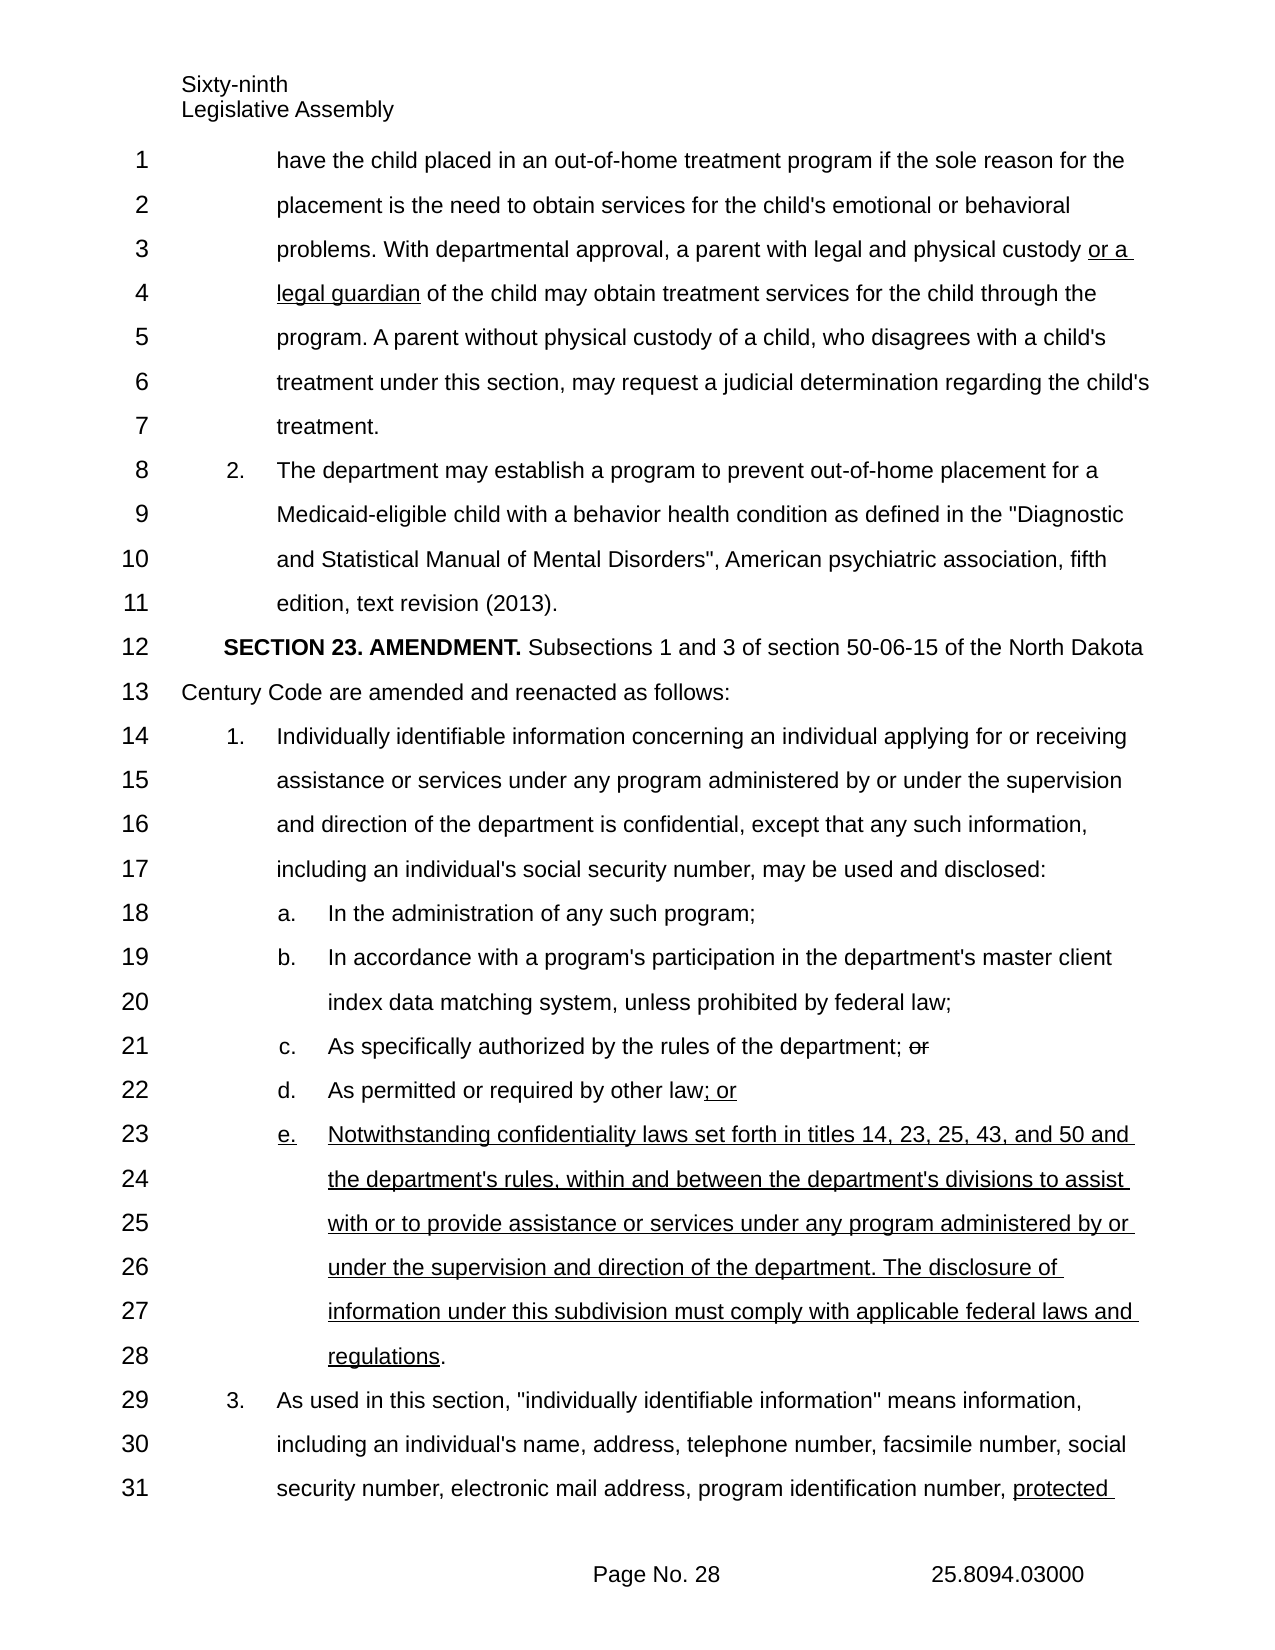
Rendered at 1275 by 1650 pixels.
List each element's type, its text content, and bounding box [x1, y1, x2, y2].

text d. As permitted or required by other law; or [181, 1063, 1154, 1107]
text 3. As used in this section, "individually identifiable information" means information, including an individual's name, address, telephone number, facsimile number, social security number, electronic mail address, program identification number, protected [181, 1373, 1154, 1506]
text e. Notwithstanding confidentiality laws set forth in titles 14, 23, 25, 43, and 50 and the department's rules, within and between the department's divisions to assist with or to provide assistance or services under any program administered by or under the supervision and direction of the department. The disclosure of information under this subdivision must comply with applicable federal laws and regulations. [181, 1107, 1154, 1373]
text b. In accordance with a program's participation in the department's master client index data matching system, unless prohibited by federal law; [181, 930, 1154, 1019]
text c. As specifically authorized by the rules of the department; or [181, 1019, 1154, 1063]
text 1. Individually identifiable information concerning an individual applying for or receiving assistance or services under any program administered by or under the supervision and direction of the department is confidential, except that any such information, including an individual's social security number, may be used and disclosed: [181, 709, 1154, 886]
text a. In the administration of any such program; [181, 886, 1154, 930]
text 2. The department may establish a program to prevent out‑of‑home placement for a Medicaid-eligible child with a behavior health condition as defined in the "Diagnostic and Statistical Manual of Mental Disorders", American psychiatric association, fifth edition, text revision (2013). [181, 443, 1154, 620]
text have the child placed in an out‑of‑home treatment program if the sole reason for the placement is the need to obtain services for the child's emotional or behavioral problems. With departmental approval, a parent with legal and physical custody or a legal guardian of the child may obtain treatment services for the child through the program. A parent without physical custody of a child, who disagrees with a child's treatment under this section, may request a judicial determination regarding the child's treatment. [181, 133, 1154, 443]
text SECTION 23. AMENDMENT. Subsections 1 and 3 of section 50‑06‑15 of the North Dakota Century Code are amended and reenacted as follows: [181, 620, 1154, 709]
